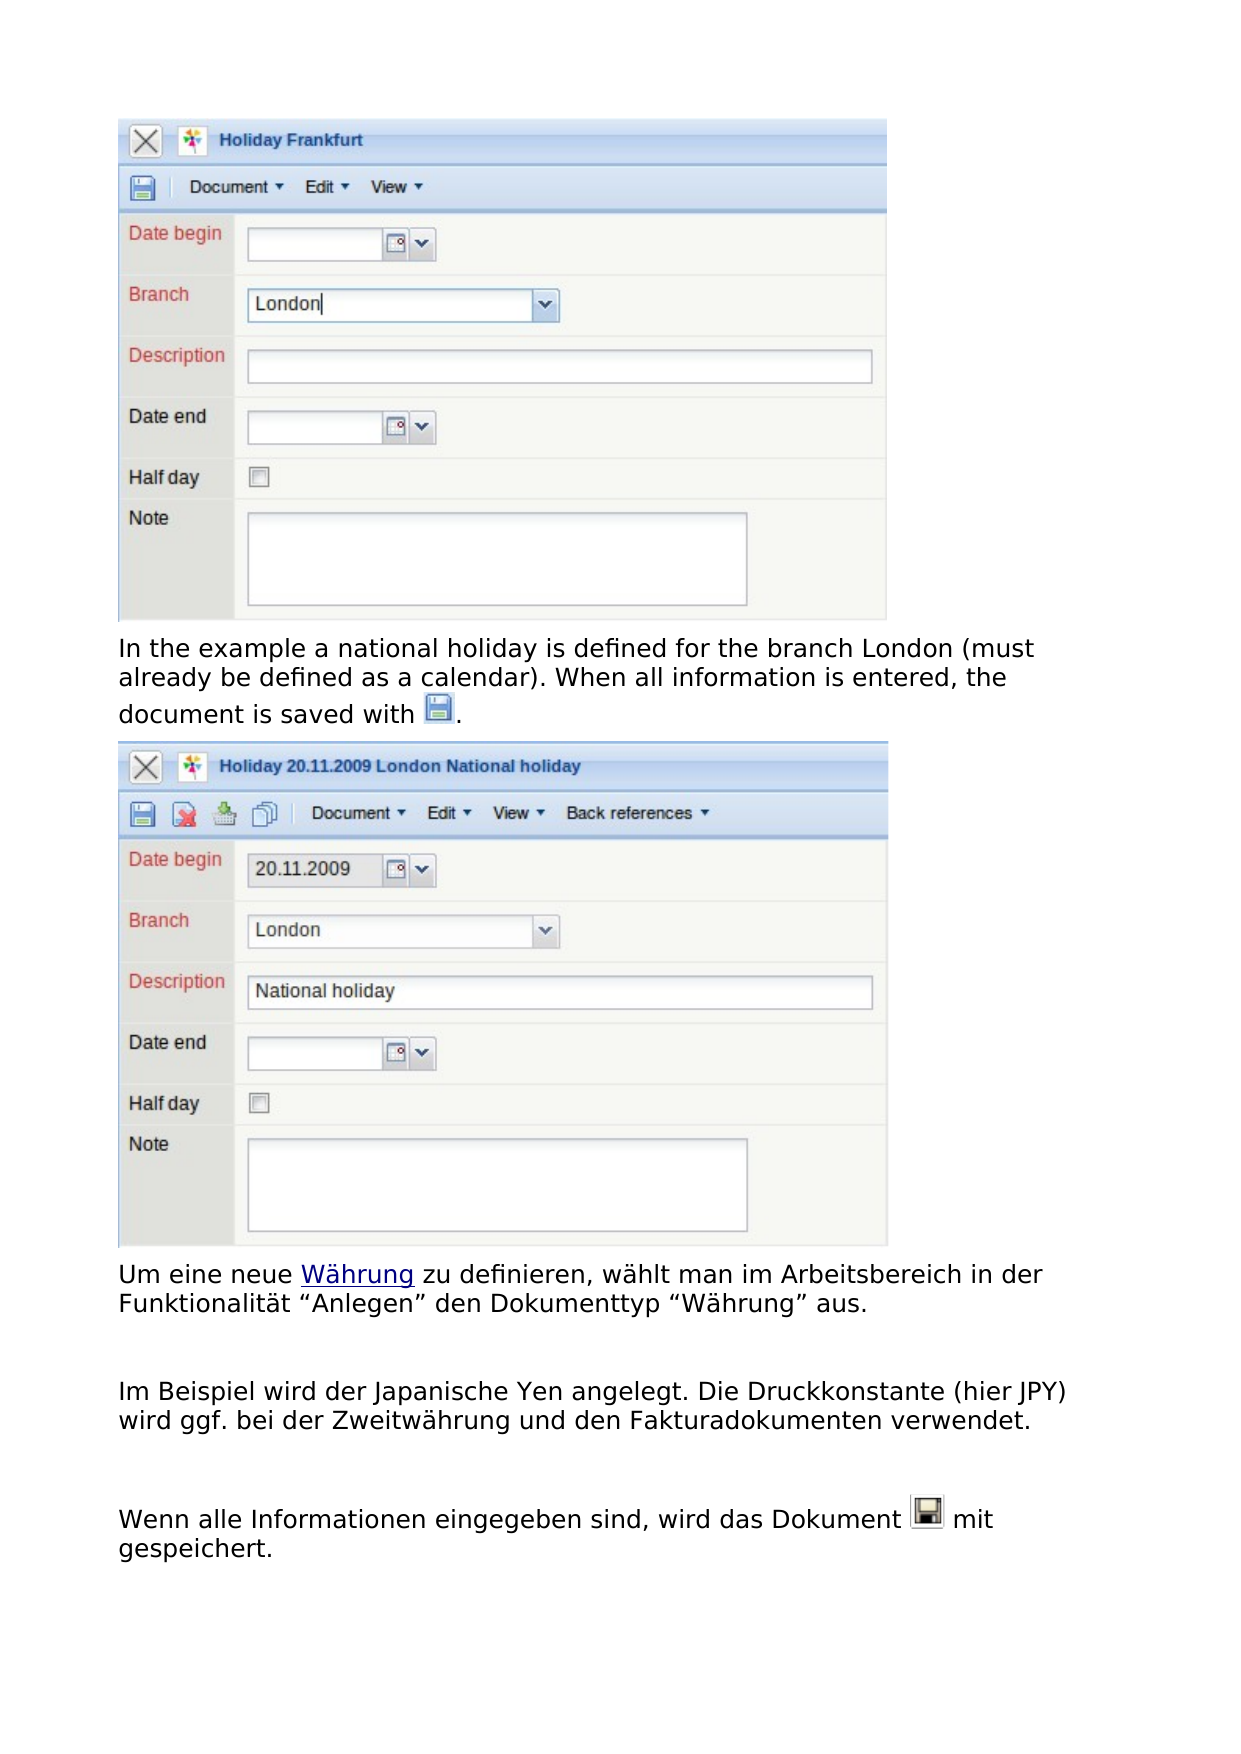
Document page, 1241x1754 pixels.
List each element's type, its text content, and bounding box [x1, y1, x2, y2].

text In the example a national holiday is defined for the branch London (must already be defined as a calendar). When all information is entered, the document is saved with . [118, 634, 1122, 729]
picture [118, 118, 887, 622]
text Im Beispiel wird der Japanische Yen angelegt. Die Druckkonstante (hier JPY) wird ggf. bei der Zweitwährung und den Fakturadokumenten verwendet. [118, 1377, 1122, 1436]
text Um eine neue Währung zu definieren, wählt man im Arbeitsbereich in der Funktionalität “Anlegen” den Dokumenttyp “Währung” aus. [118, 1261, 1122, 1319]
text Wenn alle Informationen eingegeben sind, wird das Dokument mit gespeichert. [118, 1494, 1122, 1563]
picture [118, 741, 889, 1248]
picture [910, 1494, 945, 1529]
picture [423, 692, 455, 724]
